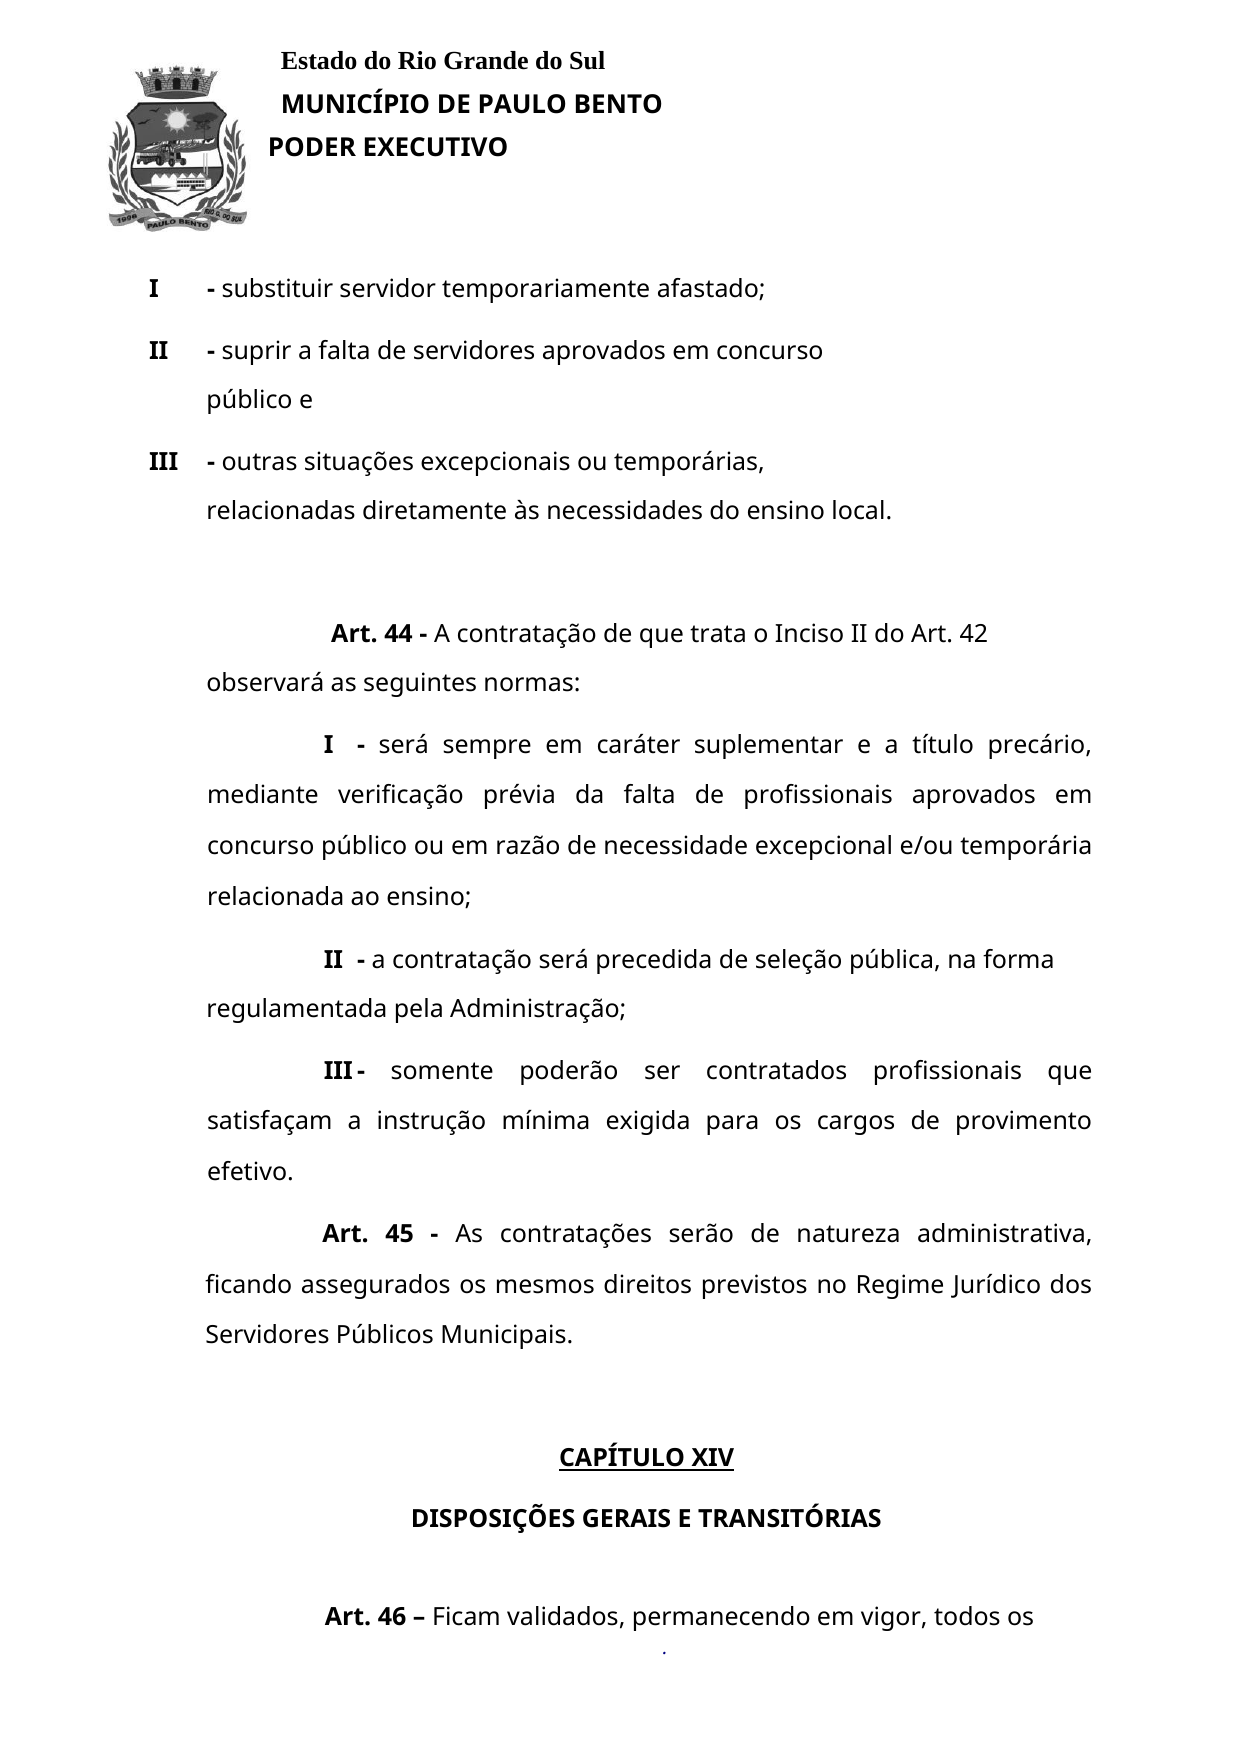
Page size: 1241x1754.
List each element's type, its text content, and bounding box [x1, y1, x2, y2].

list - será sempre em caráter suplementar e a título precário, mediante verificação prévia da falta de profissionais aprovados em concurso público ou em razão de necessidade excepcional e/ou temporária relacionada ao ensino; [207, 726, 1093, 912]
text regulamentada pela Administração; [206, 991, 1093, 1025]
list - outras situações excepcionais ou temporárias, [149, 443, 1093, 478]
text Art. 46 – Ficam validados, permanecendo em vigor, todos os [324, 1598, 1093, 1632]
list - somente poderão ser contratados profissionais que satisfaçam a instrução mínima exigida para os cargos de provimento efetivo. [207, 1053, 1093, 1187]
subtitle DISPOSIÇÕES GERAIS E TRANSITÓRIAS [207, 1501, 1092, 1535]
text observará as seguintes normas: [206, 665, 1093, 699]
list - a contratação será precedida de seleção pública, na forma [207, 942, 1093, 976]
text público e [206, 382, 1093, 416]
list - substituir servidor temporariamente afastado; [149, 271, 1093, 305]
text relacionadas diretamente às necessidades do ensino local. [206, 493, 1093, 527]
text CAPÍTULO XIV [207, 1440, 1092, 1474]
list - suprir a falta de servidores aprovados em concurso [149, 332, 1093, 367]
text Art. 44 - A contratação de que trata o Inciso II do Art. 42 [324, 615, 1093, 649]
text Art. 45 - As contratações serão de natureza administrativa, ficando assegurados os mesmos direitos previstos no Regime Jurídico dos Servidores Públicos Municipais. [205, 1216, 1093, 1351]
